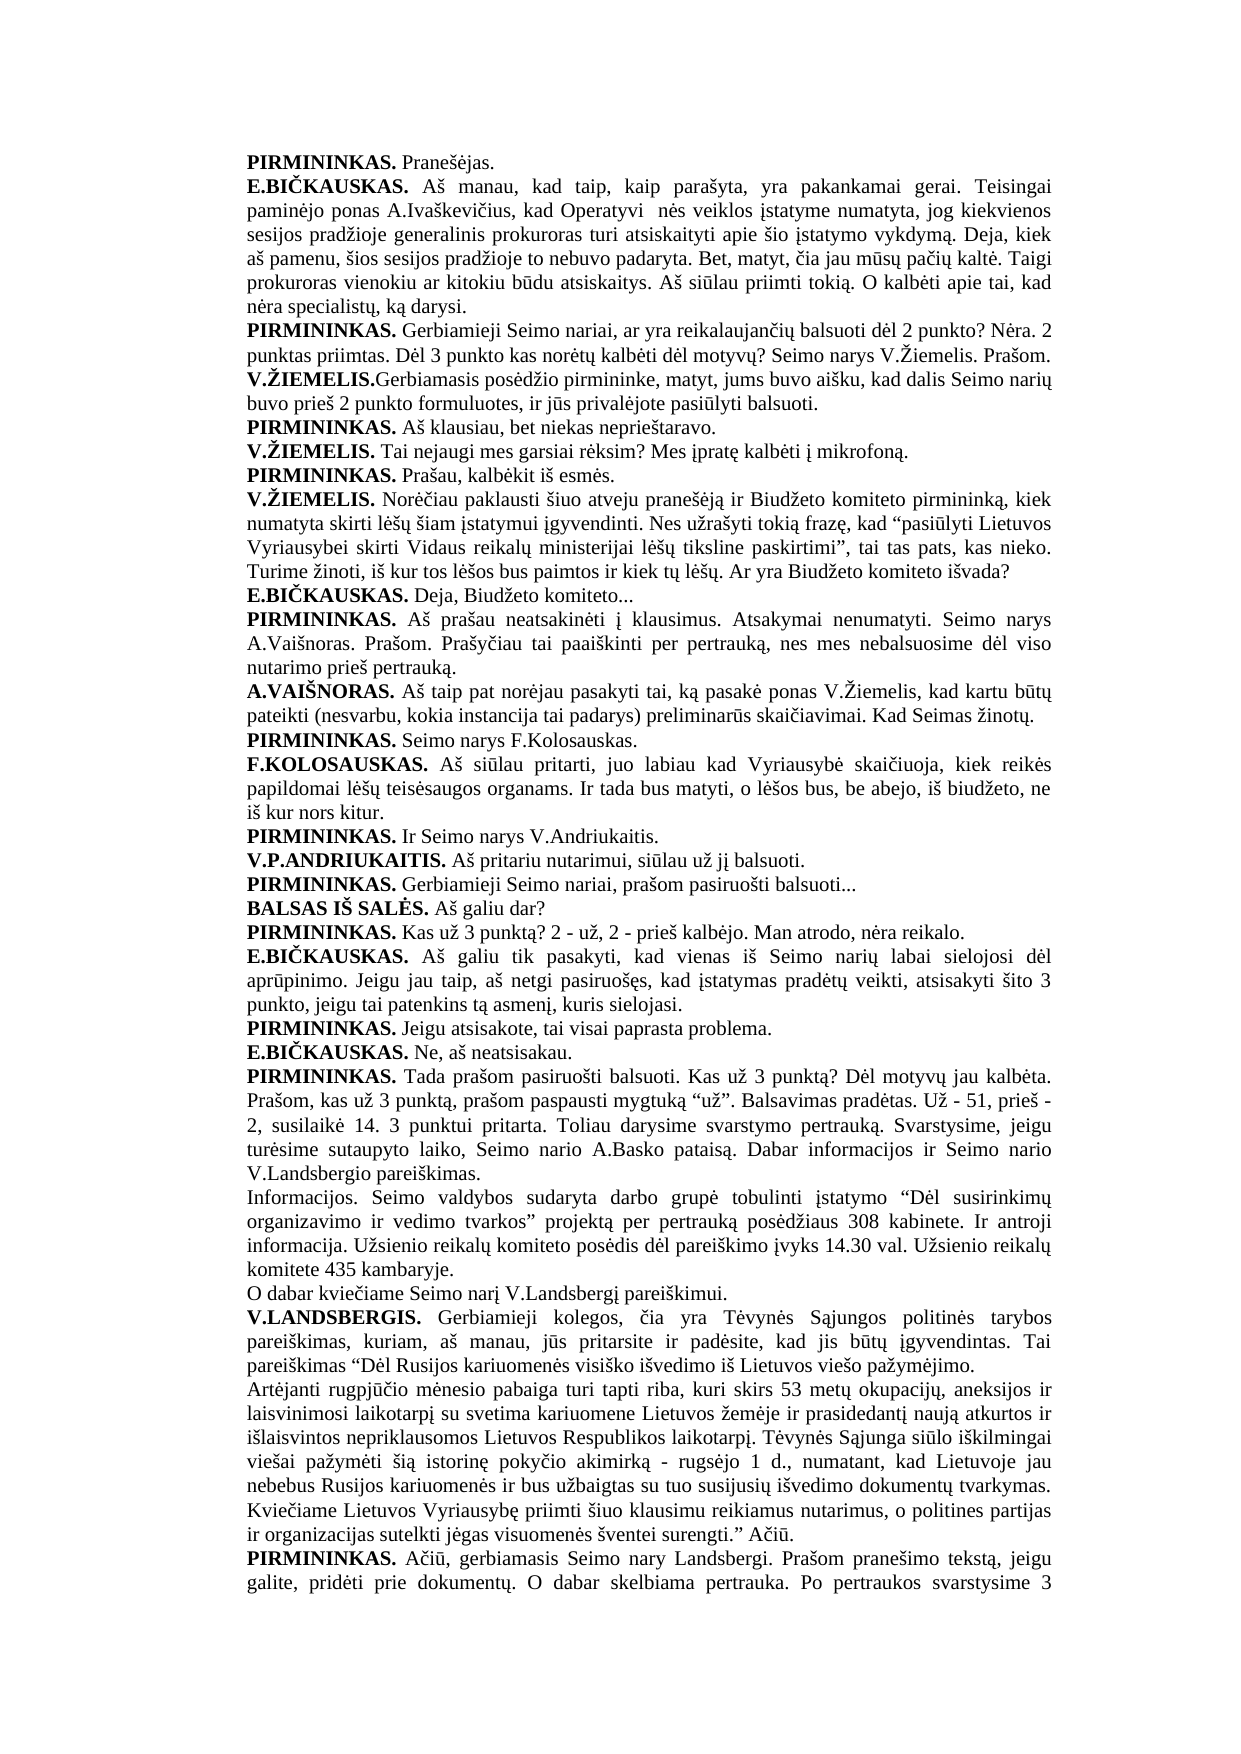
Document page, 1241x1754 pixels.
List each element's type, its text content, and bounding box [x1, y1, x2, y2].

text BALSAS IŠ SALĖS. Aš galiu dar? [247, 896, 1053, 920]
text E.BIČKAUSKAS. Ne, aš neatsisakau. [247, 1040, 1053, 1064]
text O dabar kviečiame Seimo narį V.Landsbergį pareiškimui. [247, 1281, 1053, 1305]
text E.BIČKAUSKAS. Aš manau, kad taip, kaip parašyta, yra pakankamai gerai. Teisingai paminėjo ponas A.Ivaškevičius, kad Operatyvi nės veiklos įstatyme numatyta, jog kiekvienos sesijos pradžioje generalinis prokuroras turi atsiskaityti apie šio įstatymo vykdymą. Deja, kiek aš pamenu, šios sesijos pradžioje to nebuvo padaryta. Bet, matyt, čia jau mūsų pačių kaltė. Taigi prokuroras vienokiu ar kitokiu būdu atsiskaitys. Aš siūlau priimti tokią. O kalbėti apie tai, kad nėra specialistų, ką darysi. [247, 174, 1053, 318]
text Informacijos. Seimo valdybos sudaryta darbo grupė tobulinti įstatymo “Dėl susirinkimų organizavimo ir vedimo tvarkos” projektą per pertrauką posėdžiaus 308 kabinete. Ir antroji informacija. Užsienio reikalų komiteto posėdis dėl pareiškimo įvyks 14.30 val. Užsienio reikalų komitete 435 kambaryje. [247, 1185, 1053, 1281]
text PIRMININKAS. Kas už 3 punktą? 2 - už, 2 - prieš kalbėjo. Man atrodo, nėra reikalo. [247, 920, 1053, 944]
text V.P.ANDRIUKAITIS. Aš pritariu nutarimui, siūlau už jį balsuoti. [247, 848, 1053, 872]
text F.KOLOSAUSKAS. Aš siūlau pritarti, juo labiau kad Vyriausybė skaičiuoja, kiek reikės papildomai lėšų teisėsaugos organams. Ir tada bus matyti, o lėšos bus, be abejo, iš biudžeto, ne iš kur nors kitur. [247, 752, 1053, 824]
text E.BIČKAUSKAS. Deja, Biudžeto komiteto... [247, 583, 1053, 607]
text PIRMININKAS. Tada prašom pasiruošti balsuoti. Kas už 3 punktą? Dėl motyvų jau kalbėta. Prašom, kas už 3 punktą, prašom paspausti mygtuką “už”. Balsavimas pradėtas. Už - 51, prieš - 2, susilaikė 14. 3 punktui pritarta. Toliau darysime svarstymo pertrauką. Svarstysime, jeigu turėsime sutaupyto laiko, Seimo nario A.Basko pataisą. Dabar informacijos ir Seimo nario V.Landsbergio pareiškimas. [247, 1064, 1053, 1185]
text PIRMININKAS. Pranešėjas. [247, 150, 1053, 174]
text V.ŽIEMELIS. Tai nejaugi mes garsiai rėksim? Mes įpratę kalbėti į mikrofoną. [247, 439, 1053, 463]
text PIRMININKAS. Prašau, kalbėkit iš esmės. [247, 463, 1053, 487]
text PIRMININKAS. Ačiū, gerbiamasis Seimo nary Landsbergi. Prašom pranešimo tekstą, jeigu galite, pridėti prie dokumentų. O dabar skelbiama pertrauka. Po pertraukos svarstysime 3 [247, 1546, 1053, 1594]
text Artėjanti rugpjūčio mėnesio pabaiga turi tapti riba, kuri skirs 53 metų okupacijų, aneksijos ir laisvinimosi laikotarpį su svetima kariuomene Lietuvos žemėje ir prasidedantį naują atkurtos ir išlaisvintos nepriklausomos Lietuvos Respublikos laikotarpį. Tėvynės Sąjunga siūlo iškilmingai viešai pažymėti šią istorinę pokyčio akimirką - rugsėjo 1 d., numatant, kad Lietuvoje jau nebebus Rusijos kariuomenės ir bus užbaigtas su tuo susijusių išvedimo dokumentų tvarkymas. Kviečiame Lietuvos Vyriausybę priimti šiuo klausimu reikiamus nutarimus, o politines partijas ir organizacijas sutelkti jėgas visuomenės šventei surengti.” Ačiū. [247, 1377, 1053, 1546]
text PIRMININKAS. Seimo narys F.Kolosauskas. [247, 727, 1053, 752]
text V.ŽIEMELIS.Gerbiamasis posėdžio pirmininke, matyt, jums buvo aišku, kad dalis Seimo narių buvo prieš 2 punkto formuluotes, ir jūs privalėjote pasiūlyti balsuoti. [247, 367, 1053, 415]
text V.ŽIEMELIS. Norėčiau paklausti šiuo atveju pranešėją ir Biudžeto komiteto pirmininką, kiek numatyta skirti lėšų šiam įstatymui įgyvendinti. Nes užrašyti tokią frazę, kad “pasiūlyti Lietuvos Vyriausybei skirti Vidaus reikalų ministerijai lėšų tiksline paskirtimi”, tai tas pats, kas nieko. Turime žinoti, iš kur tos lėšos bus paimtos ir kiek tų lėšų. Ar yra Biudžeto komiteto išvada? [247, 487, 1053, 583]
text PIRMININKAS. Jeigu atsisakote, tai visai paprasta problema. [247, 1016, 1053, 1040]
text PIRMININKAS. Aš prašau neatsakinėti į klausimus. Atsakymai nenumatyti. Seimo narys A.Vaišnoras. Prašom. Prašyčiau tai paaiškinti per pertrauką, nes mes nebalsuosime dėl viso nutarimo prieš pertrauką. [247, 607, 1053, 679]
text PIRMININKAS. Aš klausiau, bet niekas neprieštaravo. [247, 415, 1053, 439]
text PIRMININKAS. Gerbiamieji Seimo nariai, prašom pasiruošti balsuoti... [247, 872, 1053, 896]
text PIRMININKAS. Gerbiamieji Seimo nariai, ar yra reikalaujančių balsuoti dėl 2 punkto? Nėra. 2 punktas priimtas. Dėl 3 punkto kas norėtų kalbėti dėl motyvų? Seimo narys V.Žiemelis. Prašom. [247, 318, 1053, 367]
text E.BIČKAUSKAS. Aš galiu tik pasakyti, kad vienas iš Seimo narių labai sielojosi dėl aprūpinimo. Jeigu jau taip, aš netgi pasiruošęs, kad įstatymas pradėtų veikti, atsisakyti šito 3 punkto, jeigu tai patenkins tą asmenį, kuris sielojasi. [247, 944, 1053, 1016]
text PIRMININKAS. Ir Seimo narys V.Andriukaitis. [247, 824, 1053, 848]
text A.VAIŠNORAS. Aš taip pat norėjau pasakyti tai, ką pasakė ponas V.Žiemelis, kad kartu būtų pateikti (nesvarbu, kokia instancija tai padarys) preliminarūs skaičiavimai. Kad Seimas žinotų. [247, 679, 1053, 727]
text V.LANDSBERGIS. Gerbiamieji kolegos, čia yra Tėvynės Sąjungos politinės tarybos pareiškimas, kuriam, aš manau, jūs pritarsite ir padėsite, kad jis būtų įgyvendintas. Tai pareiškimas “Dėl Rusijos kariuomenės visiško išvedimo iš Lietuvos viešo pažymėjimo. [247, 1305, 1053, 1377]
